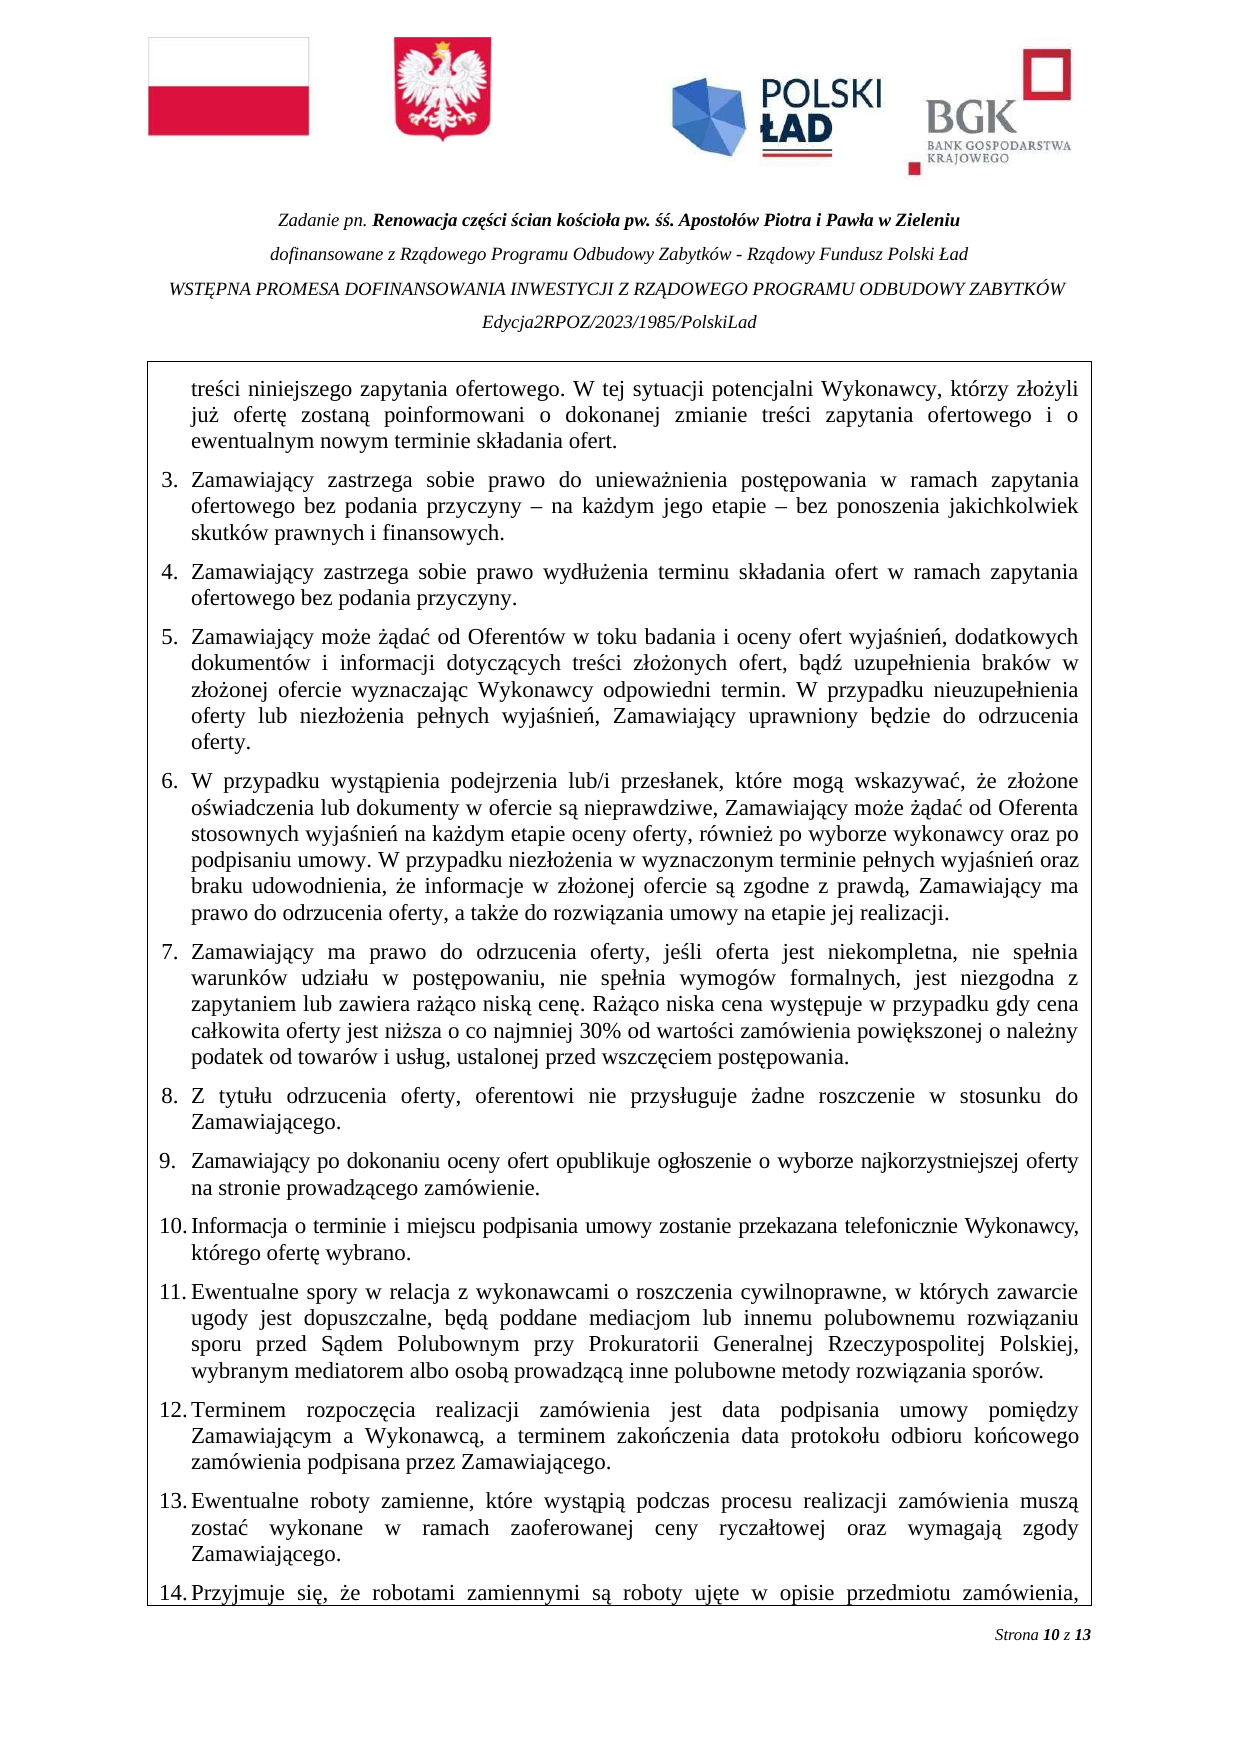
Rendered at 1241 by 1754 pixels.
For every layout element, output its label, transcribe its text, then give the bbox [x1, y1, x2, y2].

table_cell treści niniejszego zapytania ofertowego. W tej sytuacji potencjalni Wykonawcy, którzy złożyli już ofertę zostaną poinformowani o dokonanej zmianie treści zapytania ofertowego i o ewentualnym nowym terminie składania ofert. Zamawiający zastrzega sobie prawo do unieważnienia postępowania w ramach zapytania ofertowego bez podania przyczyny – na każdym jego etapie – bez ponoszenia jakichkolwiek skutków prawnych i finansowych. Zamawiający zastrzega sobie prawo wydłużenia terminu składania ofert w ramach zapytania ofertowego bez podania przyczyny. Zamawiający może żądać od Oferentów w toku badania i oceny ofert wyjaśnień, dodatkowych dokumentów i informacji dotyczących treści złożonych ofert, bądź uzupełnienia braków w złożonej ofercie wyznaczając Wykonawcy odpowiedni termin. W przypadku nieuzupełnienia oferty lub niezłożenia pełnych wyjaśnień, Zamawiający uprawniony będzie do odrzucenia oferty. W przypadku wystąpienia podejrzenia lub/i przesłanek, które mogą wskazywać, że złożone oświadczenia lub dokumenty w ofercie są nieprawdziwe, Zamawiający może żądać od Oferenta stosownych wyjaśnień na każdym etapie oceny oferty, również po wyborze wykonawcy oraz po podpisaniu umowy. W przypadku niezłożenia w wyznaczonym terminie pełnych wyjaśnień oraz braku udowodnienia, że informacje w złożonej ofercie są zgodne z prawdą, Zamawiający ma prawo do odrzucenia oferty, a także do rozwiązania umowy na etapie jej realizacji. Zamawiający ma prawo do odrzucenia oferty, jeśli oferta jest niekompletna, nie spełnia warunków udziału w postępowaniu, nie spełnia wymogów formalnych, jest niezgodna z zapytaniem lub zawiera rażąco niską cenę. Rażąco niska cena występuje w przypadku gdy cena całkowita oferty jest niższa o co najmniej 30% od wartości zamówienia powiększonej o należny podatek od towarów i usług, ustalonej przed wszczęciem postępowania. Z tytułu odrzucenia oferty, oferentowi nie przysługuje żadne roszczenie w stosunku do Zamawiającego. Zamawiający po dokonaniu oceny ofert opublikuje ogłoszenie o wyborze najkorzystniejszej oferty na stronie prowadzącego zamówienie. Informacja o terminie i miejscu podpisania umowy zostanie przekazana telefonicznie Wykonawcy, którego ofertę wybrano. Ewentualne spory w relacja z wykonawcami o roszczenia cywilnoprawne, w których zawarcie ugody jest dopuszczalne, będą poddane mediacjom lub innemu polubownemu rozwiązaniu sporu przed Sądem Polubownym przy Prokuratorii Generalnej Rzeczypospolitej Polskiej, wybranym mediatorem albo osobą prowadzącą inne polubowne metody rozwiązania sporów. Terminem rozpoczęcia realizacji zamówienia jest data podpisania umowy pomiędzy Zamawiającym a Wykonawcą, a terminem zakończenia data protokołu odbioru końcowego zamówienia podpisana przez Zamawiającego. Ewentualne roboty zamienne, które wystąpią podczas procesu realizacji zamówienia muszą zostać wykonane w ramach zaoferowanej ceny ryczałtowej oraz wymagają zgody Zamawiającego. Przyjmuje się, że robotami zamiennymi są roboty ujęte w opisie przedmiotu zamówienia, [148, 362, 1091, 1605]
